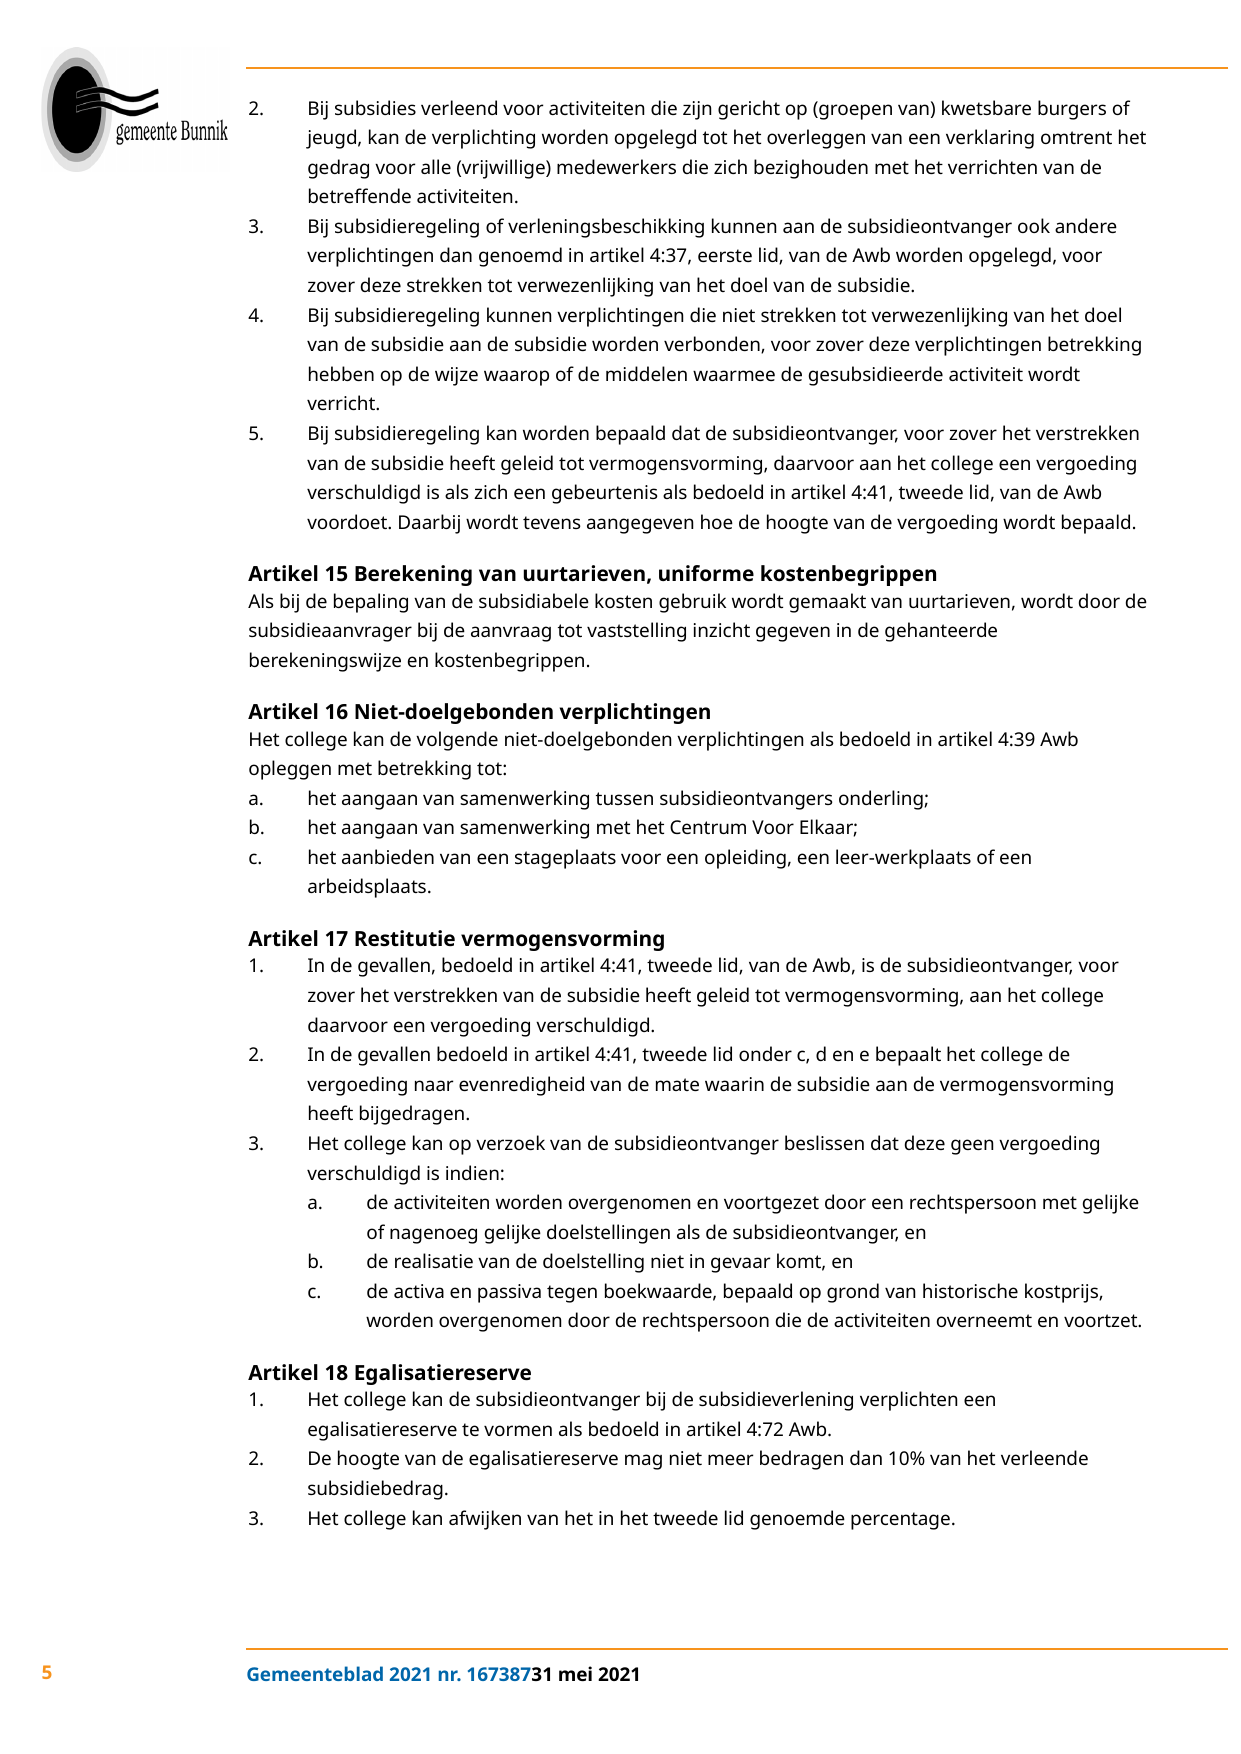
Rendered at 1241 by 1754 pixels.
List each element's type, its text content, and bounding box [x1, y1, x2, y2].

text Het college kan de volgende niet-doelgebonden verplichtingen als bedoeld in artikel 4:39 Awb opleggen met betrekking tot: [248, 726, 1152, 781]
list In de gevallen bedoeld in artikel 4:41, tweede lid onder c, d en e bepaalt het college de vergoeding naar evenredigheid van de mate waarin de subsidie aan de vermogensvorming heeft bijgedragen. [248, 1041, 1152, 1126]
list Bij subsidieregeling kunnen verplichtingen die niet strekken tot verwezenlijking van het doel van de subsidie aan de subsidie worden verbonden, voor zover deze verplichtingen betrekking hebben op de wijze waarop of de middelen waarmee de gesubsidieerde activiteit wordt verricht. [248, 302, 1152, 416]
list de activiteiten worden overgenomen en voortgezet door een rechtspersoon met gelijke of nagenoeg gelijke doelstellingen als de subsidieontvanger, en [307, 1189, 1152, 1244]
list Het college kan op verzoek van de subsidieontvanger beslissen dat deze geen vergoeding verschuldigd is indien: [248, 1130, 1152, 1185]
text Artikel 15 Berekening van uurtarieven, uniforme kostenbegrippen [248, 559, 1152, 588]
list het aangaan van samenwerking tussen subsidieontvangers onderling; [248, 785, 1152, 811]
list Bij subsidieregeling of verleningsbeschikking kunnen aan de subsidieontvanger ook andere verplichtingen dan genoemd in artikel 4:37, eerste lid, van de Awb worden opgelegd, voor zover deze strekken tot verwezenlijking van het doel van de subsidie. [248, 213, 1152, 298]
text Artikel 18 Egalisatiereserve [248, 1358, 1152, 1386]
list De hoogte van de egalisatiereserve mag niet meer bedragen dan 10% van het verleende subsidiebedrag. [248, 1446, 1152, 1501]
text Artikel 16 Niet-doelgebonden verplichtingen [248, 697, 1152, 726]
text Als bij de bepaling van de subsidiabele kosten gebruik wordt gemaakt van uurtarieven, wordt door de subsidieaanvrager bij de aanvraag tot vaststelling inzicht gegeven in de gehanteerde berekeningswijze en kostenbegrippen. [248, 588, 1152, 673]
list Bij subsidies verleend voor activiteiten die zijn gericht op (groepen van) kwetsbare burgers of jeugd, kan de verplichting worden opgelegd tot het overleggen van een verklaring omtrent het gedrag voor alle (vrijwillige) medewerkers die zich bezighouden met het verrichten van de betreffende activiteiten. [248, 95, 1152, 209]
list de activa en passiva tegen boekwaarde, bepaald op grond van historische kostprijs, worden overgenomen door de rechtspersoon die de activiteiten overneemt en voortzet. [307, 1278, 1152, 1333]
list het aangaan van samenwerking met het Centrum Voor Elkaar; [248, 814, 1152, 840]
list de realisatie van de doelstelling niet in gevaar komt, en [307, 1248, 1152, 1274]
list In de gevallen, bedoeld in artikel 4:41, tweede lid, van de Awb, is de subsidieontvanger, voor zover het verstrekken van de subsidie heeft geleid tot vermogensvorming, aan het college daarvoor een vergoeding verschuldigd. [248, 953, 1152, 1037]
list Het college kan de subsidieontvanger bij de subsidieverlening verplichten een egalisatiereserve te vormen als bedoeld in artikel 4:72 Awb. [248, 1386, 1152, 1442]
list Het college kan afwijken van het in het tweede lid genoemde percentage. [248, 1505, 1152, 1531]
list het aanbieden van een stageplaats voor een opleiding, een leer-werkplaats of een arbeidsplaats. [248, 844, 1152, 899]
list Bij subsidieregeling kan worden bepaald dat de subsidieontvanger, voor zover het verstrekken van de subsidie heeft geleid tot vermogensvorming, daarvoor aan het college een vergoeding verschuldigd is als zich een gebeurtenis als bedoeld in artikel 4:41, tweede lid, van de Awb voordoet. Daarbij wordt tevens aangegeven hoe de hoogte van de vergoeding wordt bepaald. [248, 420, 1152, 535]
text Artikel 17 Restitutie vermogensvorming [248, 924, 1152, 953]
picture [41, 47, 231, 172]
